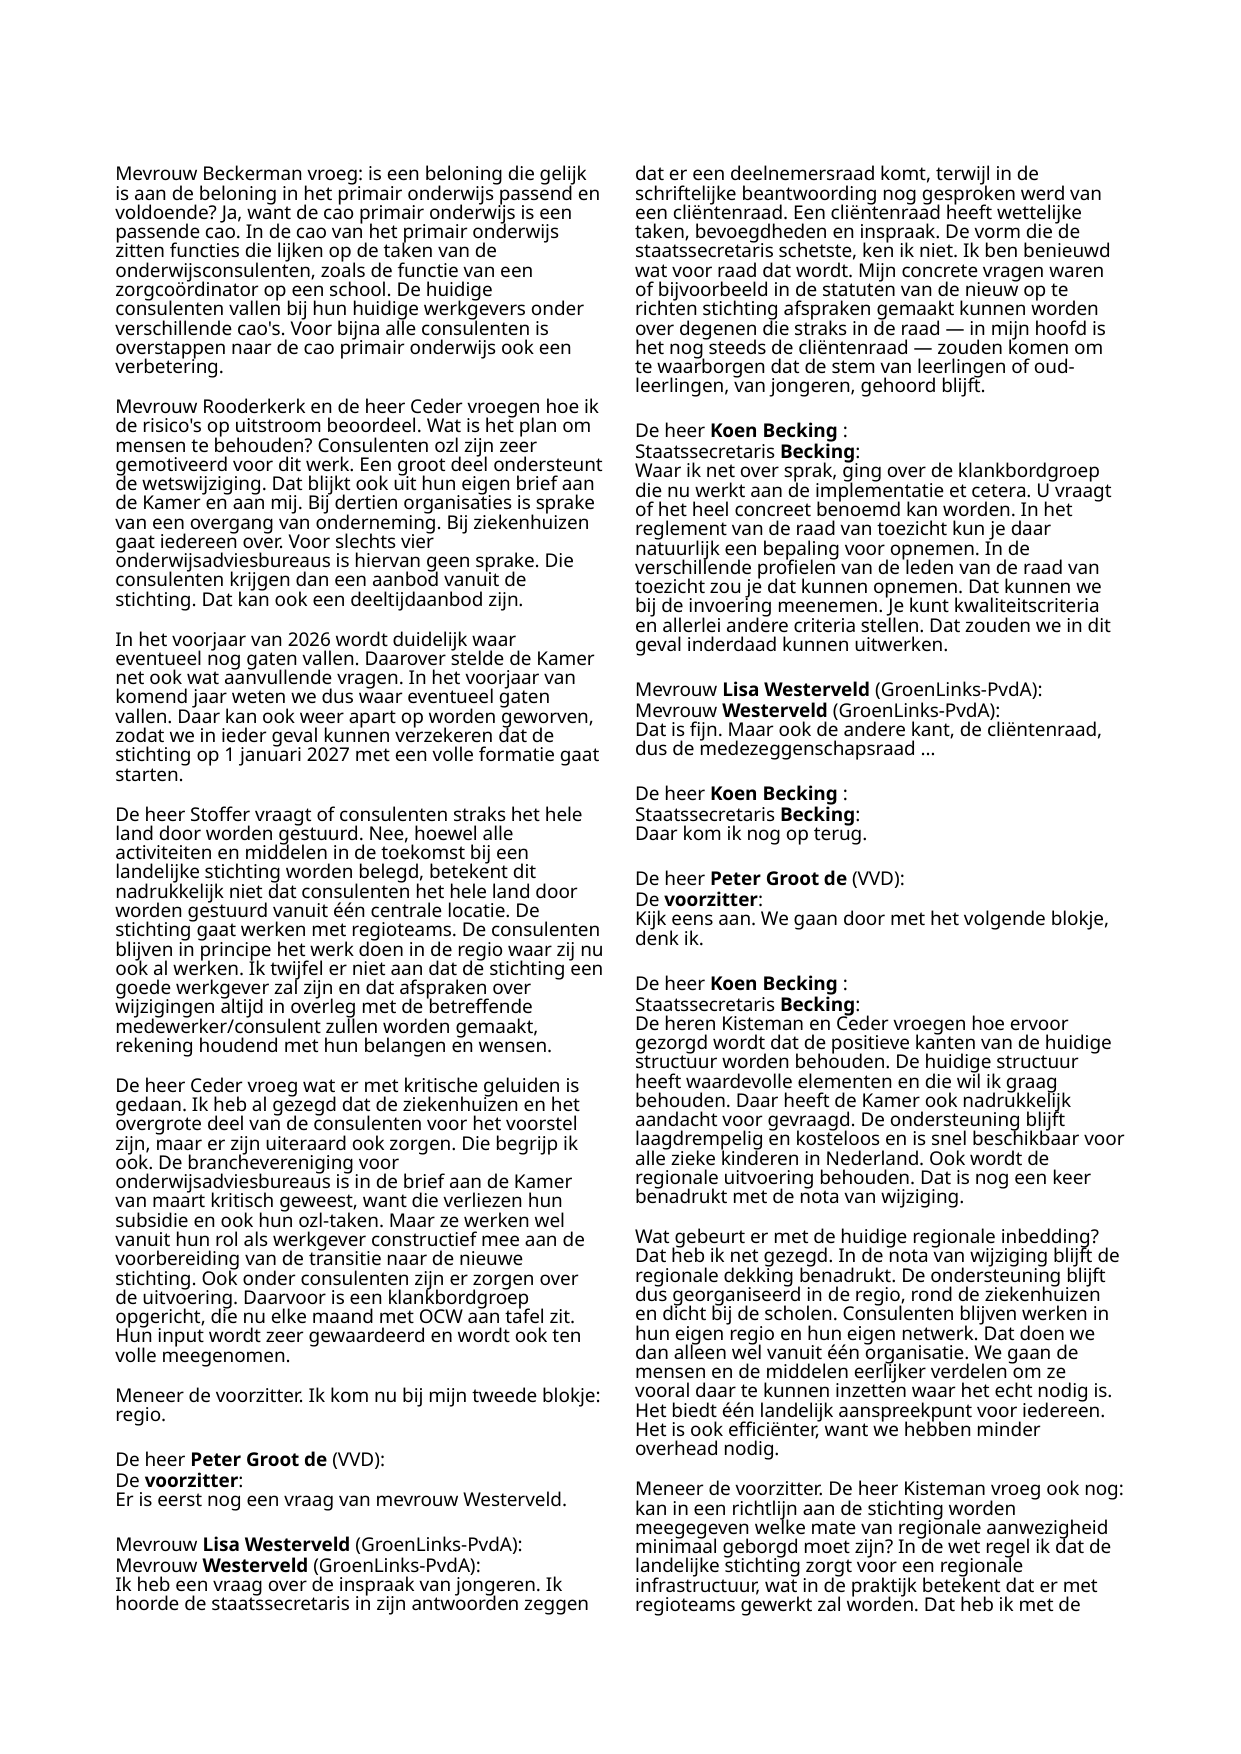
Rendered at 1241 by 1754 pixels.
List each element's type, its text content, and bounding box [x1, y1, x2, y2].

text Er is eerst nog een vraag van mevrouw Westerveld. [115, 1491, 605, 1510]
text Mevrouw Lisa Westerveld (GroenLinks-PvdA): [635, 676, 1125, 702]
text Waar ik net over sprak, ging over de klankbordgroep die nu werkt aan de implementatie et cetera. U vraagt of het heel concreet benoemd kan worden. In het reglement van de raad van toezicht kun je daar natuurlijk een bepaling voor opnemen. In de verschillende profielen van de leden van de raad van toezicht zou je dat kunnen opnemen. Dat kunnen we bij de invoering meenemen. Je kunt kwaliteitscriteria en allerlei andere criteria stellen. Dat zouden we in dit geval inderdaad kunnen uitwerken. [635, 462, 1125, 655]
text De heer Koen Becking : [635, 417, 1125, 443]
text Staatssecretaris Becking: [635, 806, 1125, 825]
text Meneer de voorzitter. De heer Kisteman vroeg ook nog: kan in een richtlijn aan de stichting worden meegegeven welke mate van regionale aanwezigheid minimaal geborgd moet zijn? In de wet regel ik dat de landelijke stichting zorgt voor een regionale infrastructuur, wat in de praktijk betekent dat er met regioteams gewerkt zal worden. Dat heb ik met de [635, 1480, 1125, 1615]
text De heer Ceder vroeg wat er met kritische geluiden is gedaan. Ik heb al gezegd dat de ziekenhuizen en het overgrote deel van de consulenten voor het voorstel zijn, maar er zijn uiteraard ook zorgen. Die begrijp ik ook. De branchevereniging voor onderwijsadviesbureaus is in de brief aan de Kamer van maart kritisch geweest, want die verliezen hun subsidie en ook hun ozl-taken. Maar ze werken wel vanuit hun rol als werkgever constructief mee aan de voorbereiding van de transitie naar de nieuwe stichting. Ook onder consulenten zijn er zorgen over de uitvoering. Daarvoor is een klankbordgroep opgericht, die nu elke maand met OCW aan tafel zit. Hun input wordt zeer gewaardeerd en wordt ook ten volle meegenomen. [115, 1077, 605, 1366]
text Ik heb een vraag over de inspraak van jongeren. Ik hoorde de staatssecretaris in zijn antwoorden zeggen [115, 1576, 605, 1615]
text In het voorjaar van 2026 wordt duidelijk waar eventueel nog gaten vallen. Daarover stelde de Kamer net ook wat aanvullende vragen. In het voorjaar van komend jaar weten we dus waar eventueel gaten vallen. Daar kan ook weer apart op worden geworven, zodat we in ieder geval kunnen verzekeren dat de stichting op 1 januari 2027 met een volle formatie gaat starten. [115, 631, 605, 785]
text Kijk eens aan. We gaan door met het volgende blokje, denk ik. [635, 910, 1125, 949]
text De heer Peter Groot de (VVD): [635, 865, 1125, 891]
text Staatssecretaris Becking: [635, 443, 1125, 462]
text dat er een deelnemersraad komt, terwijl in de schriftelijke beantwoording nog gesproken werd van een cliëntenraad. Een cliëntenraad heeft wettelijke taken, bevoegdheden en inspraak. De vorm die de staatssecretaris schetste, ken ik niet. Ik ben benieuwd wat voor raad dat wordt. Mijn concrete vragen waren of bijvoorbeeld in de statuten van de nieuw op te richten stichting afspraken gemaakt kunnen worden over degenen die straks in de raad — in mijn hoofd is het nog steeds de cliëntenraad — zouden komen om te waarborgen dat de stem van leerlingen of oud-leerlingen, van jongeren, gehoord blijft. [635, 165, 1125, 397]
text Staatssecretaris Becking: [635, 996, 1125, 1015]
text Mevrouw Westerveld (GroenLinks-PvdA): [115, 1557, 605, 1576]
text Mevrouw Lisa Westerveld (GroenLinks-PvdA): [115, 1531, 605, 1557]
text Wat gebeurt er met de huidige regionale inbedding? Dat heb ik net gezegd. In de nota van wijziging blijft de regionale dekking benadrukt. De ondersteuning blijft dus georganiseerd in de regio, rond de ziekenhuizen en dicht bij de scholen. Consulenten blijven werken in hun eigen regio en hun eigen netwerk. Dat doen we dan alleen wel vanuit één organisatie. We gaan de mensen en de middelen eerlijker verdelen om ze vooral daar te kunnen inzetten waar het echt nodig is. Het biedt één landelijk aanspreekpunt voor iedereen. Het is ook efficiënter, want we hebben minder overhead nodig. [635, 1228, 1125, 1459]
text Meneer de voorzitter. Ik kom nu bij mijn tweede blokje: regio. [115, 1387, 605, 1425]
text Mevrouw Rooderkerk en de heer Ceder vroegen hoe ik de risico's op uitstroom beoordeel. Wat is het plan om mensen te behouden? Consulenten ozl zijn zeer gemotiveerd voor dit werk. Een groot deel ondersteunt de wetswijziging. Dat blijkt ook uit hun eigen brief aan de Kamer en aan mij. Bij dertien organisaties is sprake van een overgang van onderneming. Bij ziekenhuizen gaat iedereen over. Voor slechts vier onderwijsadviesbureaus is hiervan geen sprake. Die consulenten krijgen dan een aanbod vanuit de stichting. Dat kan ook een deeltijdaanbod zijn. [115, 398, 605, 610]
text Dat is fijn. Maar ook de andere kant, de cliëntenraad, dus de medezeggenschapsraad … [635, 721, 1125, 759]
text Daar kom ik nog op terug. [635, 825, 1125, 844]
text De heer Peter Groot de (VVD): [115, 1446, 605, 1472]
text Mevrouw Westerveld (GroenLinks-PvdA): [635, 702, 1125, 721]
text De heren Kisteman en Ceder vroegen hoe ervoor gezorgd wordt dat de positieve kanten van de huidige structuur worden behouden. De huidige structuur heeft waardevolle elementen en die wil ik graag behouden. Daar heeft de Kamer ook nadrukkelijk aandacht voor gevraagd. De ondersteuning blijft laagdrempelig en kosteloos en is snel beschikbaar voor alle zieke kinderen in Nederland. Ook wordt de regionale uitvoering behouden. Dat is nog een keer benadrukt met de nota van wijziging. [635, 1015, 1125, 1207]
text De heer Stoffer vraagt of consulenten straks het hele land door worden gestuurd. Nee, hoewel alle activiteiten en middelen in de toekomst bij een landelijke stichting worden belegd, betekent dit nadrukkelijk niet dat consulenten het hele land door worden gestuurd vanuit één centrale locatie. De stichting gaat werken met regioteams. De consulenten blijven in principe het werk doen in de regio waar zij nu ook al werken. Ik twijfel er niet aan dat de stichting een goede werkgever zal zijn en dat afspraken over wijzigingen altijd in overleg met de betreffende medewerker/consulent zullen worden gemaakt, rekening houdend met hun belangen en wensen. [115, 806, 605, 1056]
text De voorzitter: [115, 1472, 605, 1491]
text De voorzitter: [635, 891, 1125, 910]
text Mevrouw Beckerman vroeg: is een beloning die gelijk is aan de beloning in het primair onderwijs passend en voldoende? Ja, want de cao primair onderwijs is een passende cao. In de cao van het primair onderwijs zitten functies die lijken op de taken van de onderwijsconsulenten, zoals de functie van een zorgcoördinator op een school. De huidige consulenten vallen bij hun huidige werkgevers onder verschillende cao's. Voor bijna alle consulenten is overstappen naar de cao primair onderwijs ook een verbetering. [115, 165, 605, 377]
text De heer Koen Becking : [635, 970, 1125, 996]
text De heer Koen Becking : [635, 780, 1125, 806]
